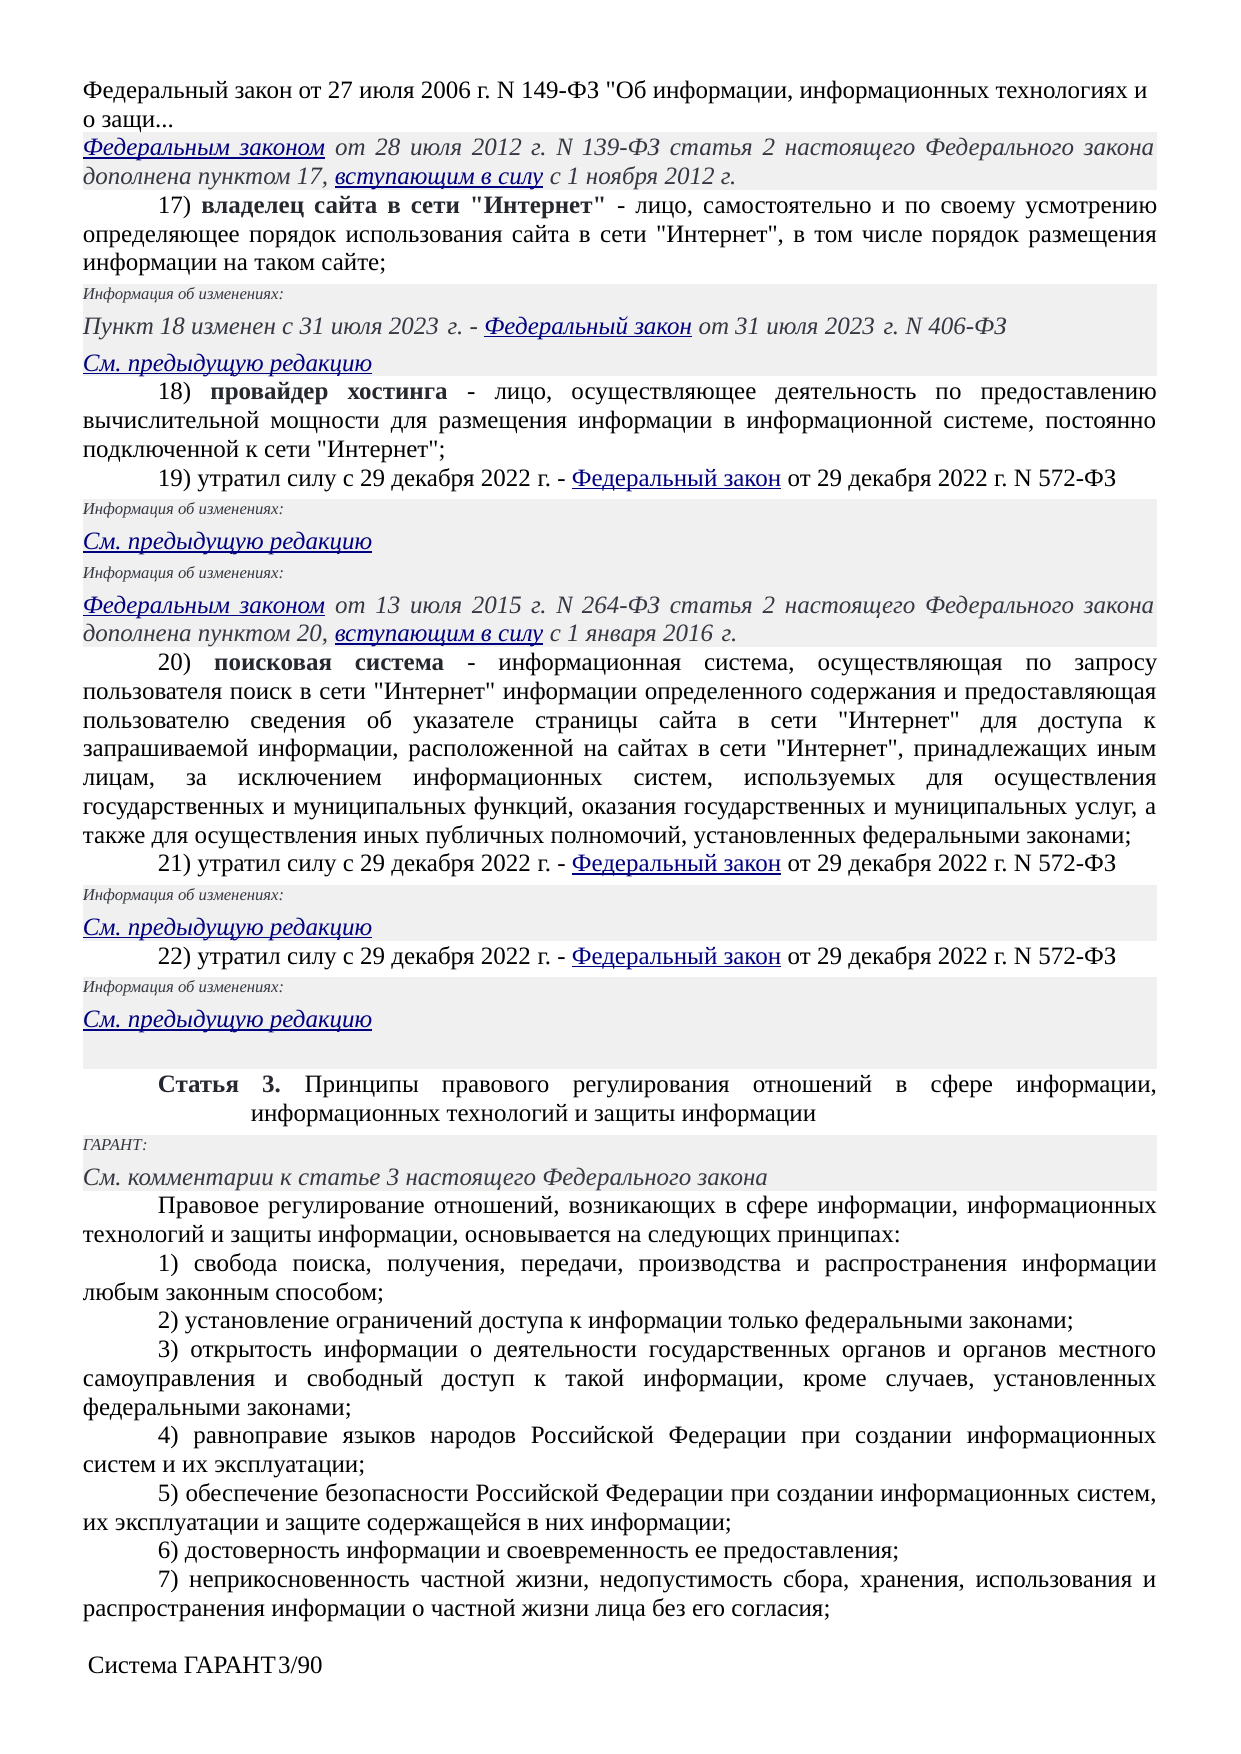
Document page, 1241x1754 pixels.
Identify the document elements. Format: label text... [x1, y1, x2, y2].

text 6) достоверность информации и своевременность ее предоставления; [83, 1536, 1157, 1564]
text 21) утратил силу с 29 декабря 2022 г. - Федеральный закон от 29 декабря 2022 г. N 572-ФЗ [83, 848, 1157, 877]
text 1) свобода поиска, получения, передачи, производства и распространения информации любым законным способом; [83, 1248, 1157, 1306]
text 7) неприкосновенность частной жизни, недопустимость сбора, хранения, использования и распространения информации о частной жизни лица без его согласия; [83, 1564, 1157, 1622]
text Информация об изменениях: [286, 563, 1157, 582]
text Статья 3. Принципы правового регулирования отношений в сфере информации, информационных технологий и защиты информации [158, 1069, 1157, 1127]
text 5) обеспечение безопасности Российской Федерации при создании информационных систем, их эксплуатации и защите содержащейся в них информации; [83, 1478, 1157, 1536]
text Федеральным законом от 28 июля 2012 г. N 139-ФЗ статья 2 настоящего Федерального закона дополнена пунктом 17, вступающим в силу с 1 ноября 2012 г. [739, 161, 1157, 190]
text Информация об изменениях: [286, 885, 1157, 904]
text 4) равноправие языков народов Российской Федерации при создании информационных систем и их эксплуатации; [83, 1421, 1157, 1478]
text См. предыдущую редакцию [374, 1004, 1157, 1033]
text См. предыдущую редакцию [374, 526, 1157, 555]
text 19) утратил силу с 29 декабря 2022 г. - Федеральный закон от 29 декабря 2022 г. N 572-ФЗ [83, 463, 1157, 491]
text ГАРАНТ: [149, 1135, 1157, 1154]
text 22) утратил силу с 29 декабря 2022 г. - Федеральный закон от 29 декабря 2022 г. N 572-ФЗ [83, 941, 1157, 969]
text См. предыдущую редакцию [374, 348, 1157, 376]
text 20) поисковая система - информационная система, осуществляющая по запросу пользователя поиск в сети "Интернет" информации определенного содержания и предоставляющая пользователю сведения об указателе страницы сайта в сети "Интернет" для доступа к запрашиваемой информации, расположенной на сайтах в сети "Интернет", принадлежащих иным лицам, за исключением информационных систем, используемых для осуществления государственных и муниципальных функций, оказания государственных и муниципальных услуг, а также для осуществления иных публичных полномочий, установленных федеральными законами; [83, 647, 1157, 848]
text См. комментарии к статье 3 настоящего Федерального закона [771, 1162, 1157, 1191]
text Информация об изменениях: [286, 284, 1157, 303]
text 17) владелец сайта в сети "Интернет" - лицо, самостоятельно и по своему усмотрению определяющее порядок использования сайта в сети "Интернет", в том числе порядок размещения информации на таком сайте; [83, 190, 1157, 276]
text 3) открытость информации о деятельности государственных органов и органов местного самоуправления и свободный доступ к такой информации, кроме случаев, установленных федеральными законами; [83, 1334, 1157, 1421]
text Информация об изменениях: [286, 977, 1157, 996]
text Правовое регулирование отношений, возникающих в сфере информации, информационных технологий и защиты информации, основывается на следующих принципах: [83, 1191, 1157, 1248]
text См. предыдущую редакцию [374, 912, 1157, 941]
text 2) установление ограничений доступа к информации только федеральными законами; [83, 1306, 1157, 1334]
text Пункт 18 изменен с 31 июля 2023 г. - Федеральный закон от 31 июля 2023 г. N 406-ФЗ [1009, 311, 1157, 340]
text Федеральным законом от 13 июля 2015 г. N 264-ФЗ статья 2 настоящего Федерального закона дополнена пунктом 20, вступающим в силу с 1 января 2016 г. [83, 618, 1157, 647]
text 18) провайдер хостинга - лицо, осуществляющее деятельность по предоставлению вычислительной мощности для размещения информации в информационной системе, постоянно подключенной к сети "Интернет"; [83, 376, 1157, 463]
text Информация об изменениях: [286, 499, 1157, 518]
